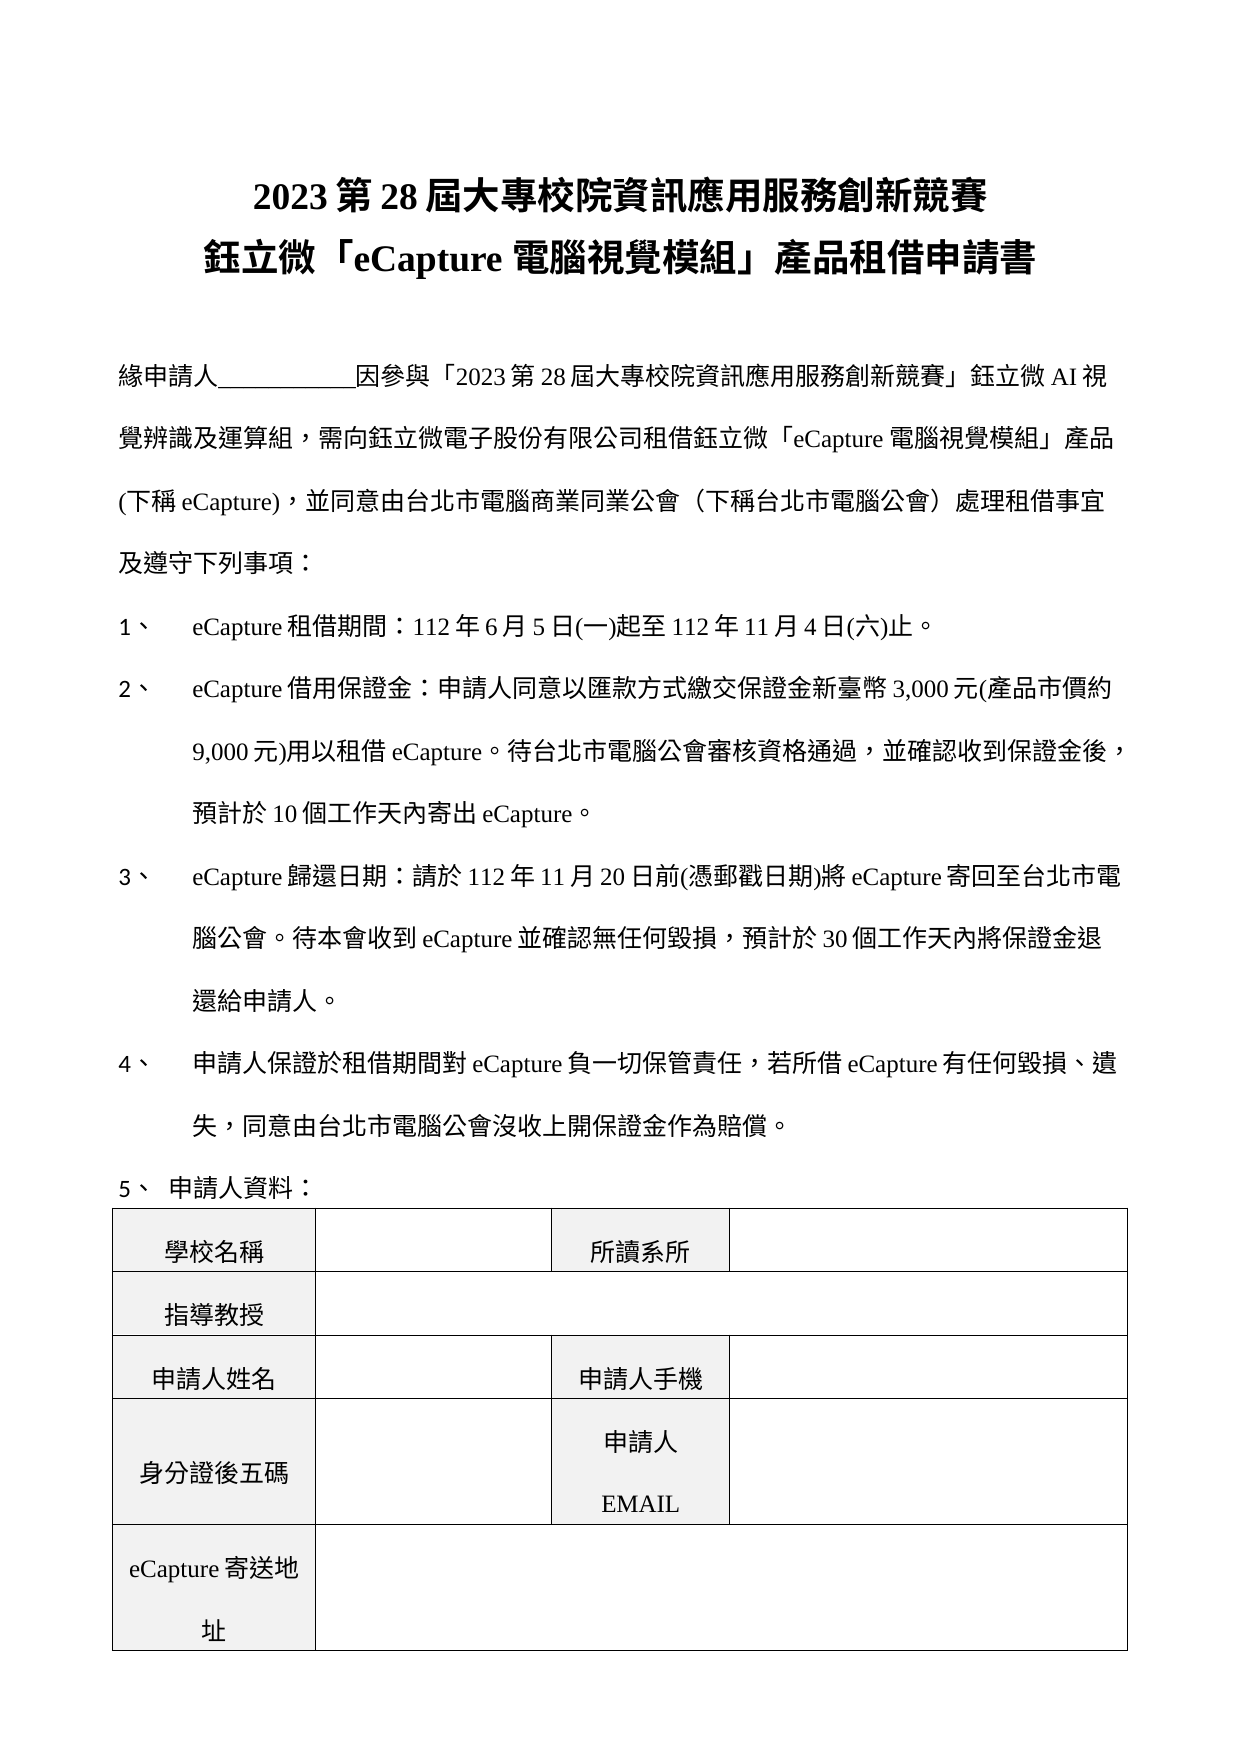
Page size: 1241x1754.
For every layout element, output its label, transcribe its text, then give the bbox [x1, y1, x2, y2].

table_header 所讀系所 [552, 1209, 729, 1271]
table_cell eCapture寄送地址 [113, 1525, 315, 1650]
table_cell [316, 1272, 1127, 1334]
text 2023第28屆大專校院資訊應用服務創新競賽 [118, 166, 1122, 220]
list eCapture租借期間：112年6月5日(一)起至112年11月4日(六)止。 [118, 582, 1122, 645]
table_cell 申請人姓名 [113, 1336, 315, 1398]
list 申請人保證於租借期間對eCapture負一切保管責任，若所借eCapture有任何毀損、遺失，同意由台北市電腦公會沒收上開保證金作為賠償。 [118, 1020, 1122, 1145]
list eCapture借用保證金：申請人同意以匯款方式繳交保證金新臺幣3,000元(產品市價約9,000元)用以租借eCapture。待台北市電腦公會審核資格通過，並確認收到保證金後，預計於10個工作天內寄出eCapture。 [118, 645, 1122, 832]
table_cell [730, 1336, 1127, 1398]
table_cell [316, 1399, 551, 1524]
subtitle 緣申請人___________因參與「2023第28屆大專校院資訊應用服務創新競賽」鈺立微AI視覺辨識及運算組，需向鈺立微電子股份有限公司租借鈺立微「eCapture 電腦視覺模組」產品(下稱eCapture)，並同意由台北市電腦商業同業公會（下稱台北市電腦公會）處理租借事宜及遵守下列事項： [118, 332, 1122, 582]
table_cell 身分證後五碼 [113, 1399, 315, 1524]
table_cell 申請人EMAIL [552, 1399, 729, 1524]
list eCapture歸還日期：請於112年11月20日前(憑郵戳日期)將eCapture寄回至台北市電腦公會。待本會收到eCapture並確認無任何毀損，預計於30個工作天內將保證金退還給申請人。 [118, 832, 1122, 1020]
table_cell 申請人手機 [552, 1336, 729, 1398]
table_cell [316, 1525, 1127, 1650]
table_header [730, 1209, 1127, 1271]
table_cell 指導教授 [113, 1272, 315, 1334]
text 鈺立微「eCapture 電腦視覺模組」產品租借申請書 [118, 227, 1122, 282]
list 申請人資料： [118, 1145, 1122, 1207]
table_cell [316, 1336, 551, 1398]
table_cell [730, 1399, 1127, 1524]
table_header 學校名稱 [113, 1209, 315, 1271]
table_header [316, 1209, 551, 1271]
